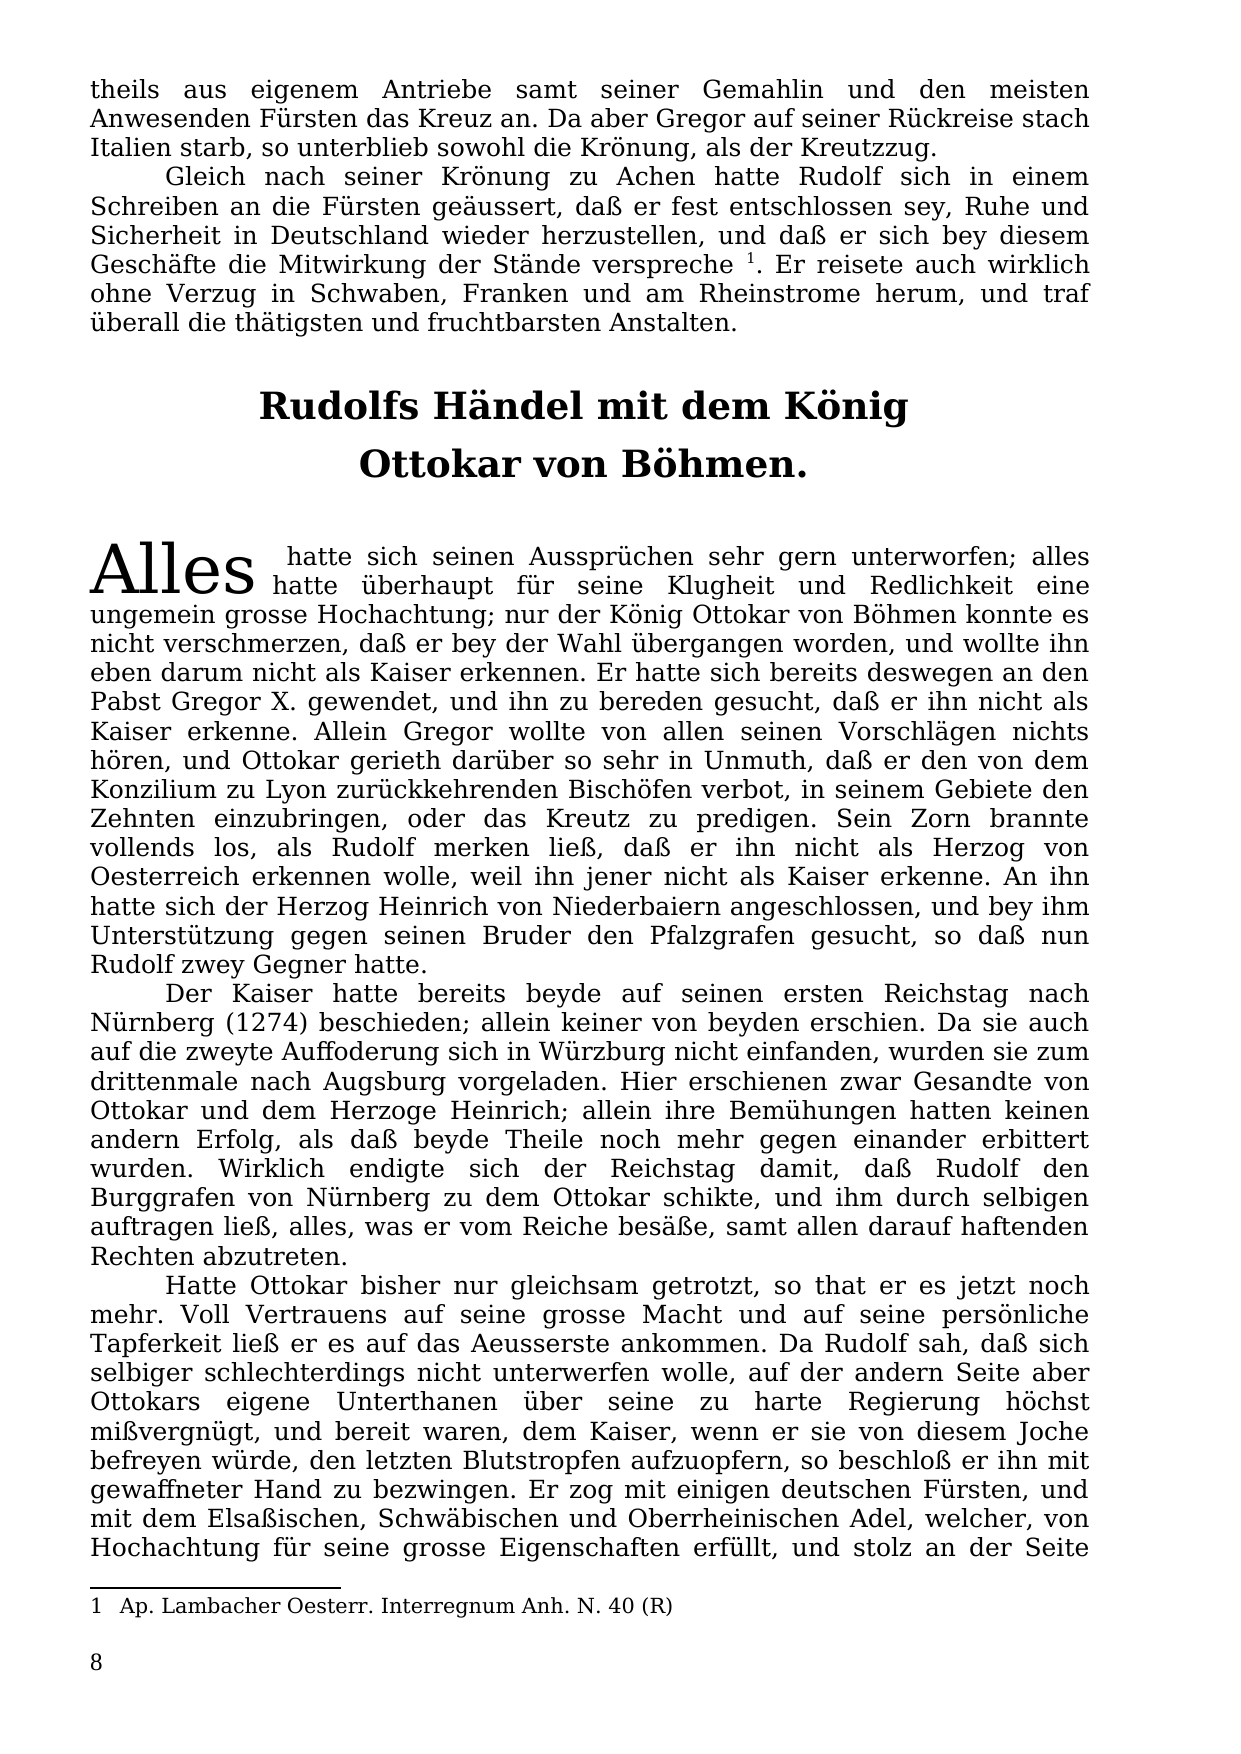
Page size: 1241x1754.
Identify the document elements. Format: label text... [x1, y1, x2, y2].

text Gleich nach seiner Krönung zu Achen hatte Rudolf sich in einem Schreiben an die Fürsten geäussert, daß er fest entschlossen sey, Ruhe und Sicherheit in Deutschland wieder herzustellen, und daß er sich bey diesem Geschäfte die Mitwirkung der Stände verspreche . Er reisete auch wirklich ohne Verzug in Schwaben, Franken und am Rheinstrome herum, und traf überall die thätigsten und fruchtbarsten Anstalten. [90, 162, 1091, 337]
text Der Kaiser hatte bereits beyde auf seinen ersten Reichstag nach Nürnberg (1274) beschieden; allein keiner von beyden erschien. Da sie auch auf die zweyte Auffoderung sich in Würzburg nicht einfanden, wurden sie zum drittenmale nach Augsburg vorgeladen. Hier erschienen zwar Gesandte von Ottokar und dem Herzoge Heinrich; allein ihre Bemühungen hatten keinen andern Erfolg, als daß beyde Theile noch mehr gegen einander erbittert wurden. Wirklich endigte sich der Reichstag damit, daß Rudolf den Burggrafen von Nürnberg zu dem Ottokar schikte, und ihm durch selbigen auftragen ließ, alles, was er vom Reiche besäße, samt allen darauf haftenden Rechten abzutreten. [90, 979, 1091, 1271]
text Ap. Lambacher Oesterr. Interregnum Anh. N. 40 (R) [90, 1594, 1091, 1618]
text Rudolfs Händel mit dem König Ottokar von Böhmen. [90, 367, 1091, 486]
text Hatte Ottokar bisher nur gleichsam getrotzt, so that er es jetzt noch mehr. Voll Vertrauens auf seine grosse Macht und auf seine persönliche Tapferkeit ließ er es auf das Aeusserste ankommen. Da Rudolf sah, daß sich selbiger schlechterdings nicht unterwerfen wolle, auf der andern Seite aber Ottokars eigene Unterthanen über seine zu harte Regierung höchst mißvergnügt, und bereit waren, dem Kaiser, wenn er sie von diesem Joche befreyen würde, den letzten Blutstropfen aufzuopfern, so beschloß er ihn mit gewaffneter Hand zu bezwingen. Er zog mit einigen deutschen Fürsten, und mit dem Elsaßischen, Schwäbischen und Oberrheinischen Adel, welcher, von Hochachtung für seine grosse Eigenschaften erfüllt, und stolz an der Seite [90, 1271, 1091, 1562]
text Alles hatte sich seinen Aussprüchen sehr gern unterworfen; alles hatte überhaupt für seine Klugheit und Redlichkeit eine ungemein grosse Hochachtung; nur der König Ottokar von Böhmen konnte es nicht verschmerzen, daß er bey der Wahl übergangen worden, und wollte ihn eben darum nicht als Kaiser erkennen. Er hatte sich bereits deswegen an den Pabst Gregor X. gewendet, und ihn zu bereden gesucht, daß er ihn nicht als Kaiser erkenne. Allein Gregor wollte von allen seinen Vorschlägen nichts hören, und Ottokar gerieth darüber so sehr in Unmuth, daß er den von dem Konzilium zu Lyon zurückkehrenden Bischöfen verbot, in seinem Gebiete den Zehnten einzubringen, oder das Kreutz zu predigen. Sein Zorn brannte vollends los, als Rudolf merken ließ, daß er ihn nicht als Herzog von Oesterreich erkennen wolle, weil ihn jener nicht als Kaiser erkenne. An ihn hatte sich der Herzog Heinrich von Niederbaiern angeschlossen, und bey ihm Unterstützung gegen seinen Bruder den Pfalzgrafen gesucht, so daß nun Rudolf zwey Gegner hatte. [90, 542, 1091, 979]
text theils aus eigenem Antriebe samt seiner Gemahlin und den meisten Anwesenden Fürsten das Kreuz an. Da aber Gregor auf seiner Rückreise stach Italien starb, so unterblieb sowohl die Krönung, als der Kreutzzug. [90, 75, 1091, 162]
